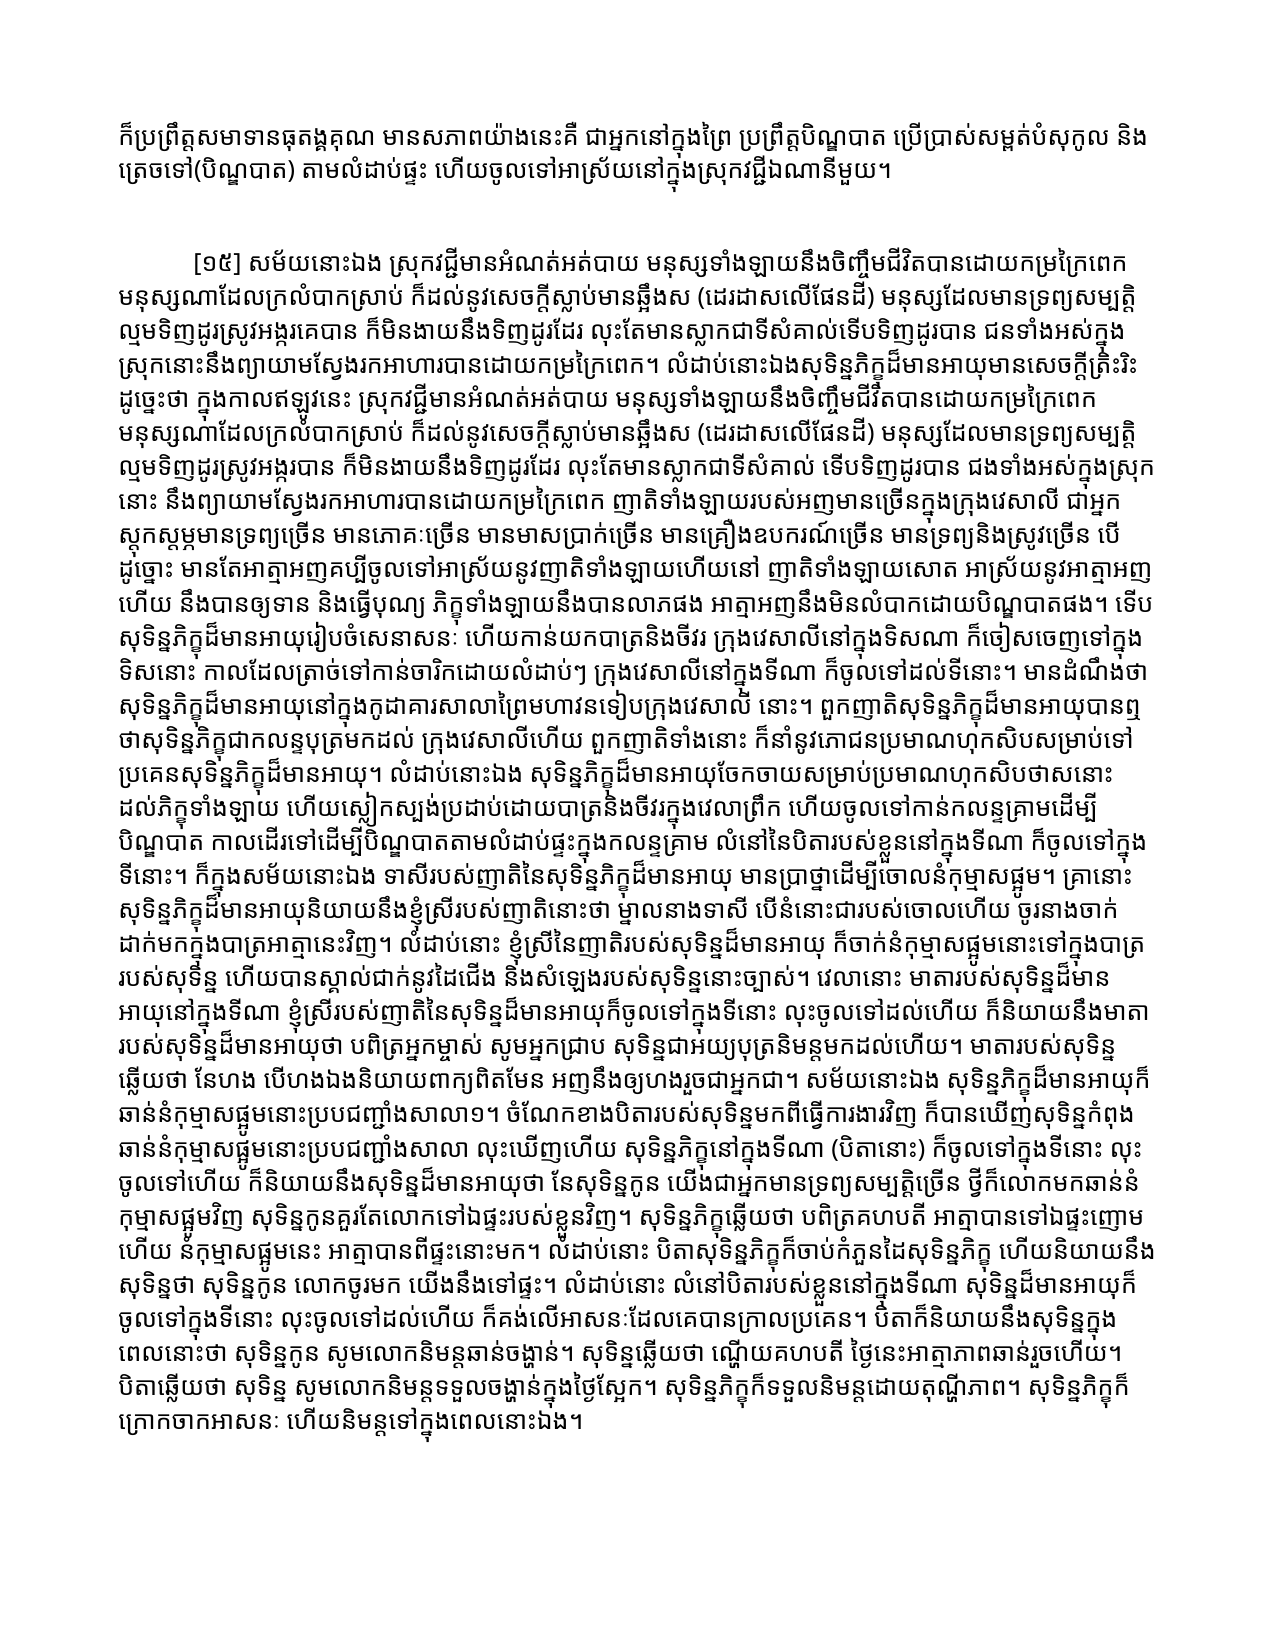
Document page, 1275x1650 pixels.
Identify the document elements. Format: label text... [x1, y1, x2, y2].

text [១៥] សម័យនោះឯង ស្រុកវជ្ជីមានអំណត់អត់បាយ មនុស្ស​ទាំងឡាយនឹង​ចិញ្ចឹមជីវិត​បានដោយ​កម្រក្រៃពេក មនុស្សណា​ដែលក្រលំ​បាកស្រាប់ ក៏ដល់​នូវសេចក្តី​ស្លាប់មាន​ឆ្អឹងស (ដេរដាស​លើផែនដី) មនុស្ស​ដែលមាន​ទ្រព្យសម្បត្តិ​ល្មមទិញ​ដូរស្រូវ​អង្ករ​គេបាន ក៏​មិនងាយ​នឹងទិញ​ដូរដែរ លុះ​តែមានស្លាក​ជាទី​សំគាល់​ទើបទិញ​ដូរបាន ជនទាំង​អស់ក្នុង​ស្រុកនោះ​នឹងព្យាយាម​ស្វែងរក​អាហារបាន​ដោយកម្រ​ក្រៃពេក។ លំដាប់​នោះឯង​សុទិន្នភិក្ខុដ៏​មានអាយុ​មានសេចក្តី​ត្រិះរិះ​ដូច្នេះថា ក្នុង​កាលឥឡូវ​នេះ ស្រុកវជ្ជី​មានអំណត់​អត់បាយ មនុស្ស​ទាំងឡាយ​នឹង​ចិញ្ចឹម​ជីវិត​បានដោយ​កម្រ​ក្រៃពេក មនុស្ស​ណាដែល​ក្រលំបាក​ស្រាប់ ក៏ដល់​នូវសេចក្តី​ស្លាប់មាន​ឆ្អឹងស (ដេរដាស​លើផែនដី) មនុស្ស​ដែលមាន​ទ្រព្យសម្បត្តិ​ល្មមទិញ​ដូរស្រូវ​អង្ករបាន ក៏មិន​ងាយនឹង​ទិញដូរ​ដែរ លុះតែ​មានស្លាក​ជាទីសំគាល់ ទើប​ទិញដូរ​បាន ជង​ទាំងអស់​ក្នុងស្រុក​នោះ នឹង​ព្យាយាម​ស្វែងរក​អាហារ​បានដោយ​កម្រក្រៃ​ពេក ញាតិទាំង​ឡាយរបស់​អញមាន​ច្រើនក្នុង​ក្រុងវេសាលី ជា​អ្នកស្តុកស្តម្ភ​មានទ្រព្យ​ច្រើន មានភោគៈ​ច្រើន មានមាស​ប្រាក់ច្រើន មាន​គ្រឿង​ឧបករណ៍​ច្រើន មានទ្រព្យ​និងស្រូវ​ច្រើន បើ​ដូច្នោះ មានតែ​អាត្មាអញ​គប្បីចូល​ទៅអាស្រ័យ​នូវញាតិ​ទាំងឡាយ​ហើយ​នៅ ញាតិ​ទាំងឡាយ​សោត អាស្រ័យ​នូវអាត្មា​អញហើយ នឹង​បានឲ្យ​ទាន និង​ធ្វើបុណ្យ ភិក្ខុ​ទាំងឡាយ​នឹងបាន​លាភផង អាត្មាអញ​នឹងមិន​លំបាកដោយ​បិណ្ឌបាត​ផង។ ទើប​សុទិន្នភិក្ខុដ៏​មានអាយុ​រៀបចំ​សេនាសនៈ ហើយ​កាន់យក​បាត្រនិង​ចីវរ ក្រុងវេសាលី​នៅក្នុង​ទិសណា ក៏ចៀស​ចេញទៅ​ក្នុង​ទិស​នោះ កាល​ដែលត្រាច់​ទៅកាន់​ចារិកដោយ​លំដាប់ៗ ក្រុងវេសាលី​នៅក្នុង​ទីណា ក៏ចូល​ទៅដល់​ទីនោះ។ មាន​ដំណឹង​ថា សុទិន្នភិក្ខុដ៏​មានអាយុ​នៅក្នុង​កូដាគារសាលា​ព្រៃមហាវន​ទៀបក្រុង​វេសាលី​ នោះ។ ពួក​ញាតិ​សុទិន្នភិក្ខុដ៏​មានអាយុ​បានឮថា​សុទិន្នភិក្ខុ​ជាកលន្ទបុត្រ​មកដល់ ​ក្រុងវេសាលី​ហើយ ពួក​ញាតិ​ទាំងនោះ ក៏​នាំនូវ​ភោជន​ប្រមាណ​ហុកសិប​សម្រាប់ទៅ​ប្រគេន​សុទិន្នភិក្ខុ​ដ៏មានអាយុ។ លំដាប់​នោះឯង សុទិន្នភិក្ខុ​ដ៏មានអាយុ​ចែកចាយ​សម្រាប់​ប្រមាណ​ហុកសិបថាស​នោះ ដល់ភិក្ខុ​ទាំងឡាយ ហើយ​ស្លៀកស្បង់​ប្រដាប់ដោយ​បាត្រនិង​ចីវរក្នុង​វេលាព្រឹក ហើយ​ចូល​ទៅកាន់​កលន្ទគ្រាម​ដើម្បី​បិណ្ឌបាត កាលដើរ​ទៅដើម្បី​បិណ្ឌបាត​តាមលំដាប់​ផ្ទះក្នុង​កលន្ទគ្រាម លំនៅ​នៃបិតា​របស់ខ្លួន​នៅក្នុង​ទីណា ក៏ចូល​ទៅក្នុង​ទីនោះ។ ក៏ក្នុង​សម័យ​នោះឯង ទាសី​របស់ញាតិ​នៃសុទិន្នភិក្ខុ​ដ៏មានអាយុ មាន​ប្រាថ្នាដើម្បី​ចោលនំកុម្មាស​ផ្អូម។ គ្រានោះ សុទិន្នភិក្ខុ​ដ៏មាន​អាយុ​និយាយ​នឹងខ្ញុំស្រី​របស់ញាតិ​នោះថា ម្នាលនាង​ទាសី បើនំ​នោះជារបស់​ចោលហើយ ចូរនាង​ចាក់ដាក់​មកក្នុង​បាត្រអាត្មា​នេះវិញ។ លំដាប់​នោះ ខ្ញុំស្រីនៃ​ញាតិរបស់​សុទិន្នដ៏​មានអាយុ ក៏ចាក់​នំកុម្មាសផ្អូម​នោះទៅ​ក្នុងបាត្រ​របស់​សុទិន្ន ហើយ​បានស្គាល់​ជាក់នូវ​ដៃជើង និង​សំឡេង​របស់​សុទិន្ននោះ​ច្បាស់។ វេលា​នោះ មាតា​របស់សុទិន្ន​ដ៏មានអាយុ​នៅក្នុង​ទីណា ខ្ញុំស្រី​របស់ញាតិ​នៃសុទិន្ន​ដ៏មានអាយុ​ក៏ចូលទៅ​ក្នុងទីនោះ លុះ​ចូលទៅ​ដល់ហើយ ក៏​និយាយនឹង​មាតារបស់​សុទិន្នដ៏​មានអាយុ​ថា បពិត្រ​អ្នកម្ចាស់ សូម​អ្នកជ្រាប សុទិន្នជា​អយ្យបុត្រ​និមន្តមក​ដល់ហើយ។ មាតា​របស់​សុទិន្ន​ឆ្លើយថា នែ​ហង បើហង​ឯងនិយាយ​ពាក្យពិត​មែន អញ​នឹងឲ្យ​ហងរួចជា​អ្នកជា។ សម័យ​នោះឯង សុទិន្នភិក្ខុ​ដ៏មានអាយុ​ក៏ឆាន់​នំកុម្មាសផ្អូម​នោះប្រប​ជញ្ជាំង​សាលា១។ ចំណែក​ខាងបិតា​របស់សុទិន្ន​មកពីធ្វើ​ការងារវិញ ក៏បាន​ឃើញ​សុទិន្នកំពុង​ឆាន់នំកុម្មាសផ្អូម​នោះប្រប​ជញ្ជាំង​សាលា លុះឃើញ​ហើយ សុទិន្នភិក្ខុ​នៅក្នុង​ទីណា (បិតានោះ) ក៏ចូល​ទៅក្នុង​ទីនោះ លុះចូល​ទៅហើយ ក៏​និយាយ​នឹងសុទិន្ន​ដ៏មាន​អាយុថា នែ​សុទិន្នកូន យើង​ជាអ្នកមាន​ទ្រព្យ​សម្បត្តិ​ច្រើន ថ្វីក៏​លោកមក​ឆាន់នំកុម្មាសផ្អូម​វិញ សុទិន្ន​កូនគួរតែ​លោកទៅ​ឯផ្ទះរបស់​ខ្លួនវិញ។ សុទិន្នភិក្ខុ​ឆ្លើយថា បពិត្រ​គហបតី អាត្មា​បានទៅ​ឯផ្ទះ​ញោម​ហើយ នំកុម្មាសផ្អូម​នេះ អាត្មា​បានពីផ្ទះ​នោះមក។ លំដាប់​នោះ បិតា​សុទិន្នភិក្ខុ​ក៏ចាប់កំភួន​ដៃសុទិន្នភិក្ខុ ហើយ​និយាយ​នឹង​សុទិន្នថា សុទិន្ន​កូន លោក​ចូរមក យើង​នឹងទៅ​ផ្ទះ។ លំដាប់​នោះ លំនៅ​​បិតា​របស់​ខ្លួននៅ​ក្នុងទីណា សុទិន្ន​ដ៏មានអាយុ​ក៏ចូលទៅ​ក្នុងទីនោះ លុះ​ចូលទៅ​ដល់​ហើយ ក៏គង់​លើអាសនៈ​ដែលគេ​បានក្រាល​ប្រគេន។ បិតា​ក៏និយាយ​នឹងសុទិន្ន​ក្នុងពេល​នោះថា សុទិន្នកូន សូម​លោកនិមន្ត​ឆាន់ចង្ហាន់។ សុទិន្ន​ឆ្លើយថា ណ្ហើយ​គហបតី ថ្ងៃនេះ​អាត្មាភាព​ឆាន់រួច​ហើយ។ បិតា​ឆ្លើយថា សុទិន្ន សូម​លោក​និមន្ត​ទទួល​ចង្ហាន់​ក្នុងថ្ងៃ​ស្អែក។ សុទិន្នភិក្ខុ​ក៏ទទួល​និមន្ត​ដោយ​តុណ្ហីភាព។ សុទិន្នភិក្ខុ​ក៏ក្រោក​ចាកអាសនៈ ហើយ​និមន្តទៅ​ក្នុងពេល​នោះឯង។ [118, 244, 1157, 1437]
text [១៤] គ្រានោះឯង សុទិន្នកលន្ទបុត្រនៅក្នុងទីណា សំឡាញ់​ទាំងឡាយ​នៃសុទិន្នកលន្ទបុត្រ ក៏​ចូលទៅក្នុង​ទីនោះ លុះ​ចូលទៅ​ដល់ហើយ បាន​ពោលនូវ​ពាក្យនេះ​នឹងសុទិន្នកលន្ទបុត្រ​ថា នែ​សុទិន្នសំឡាញ់ ចូរអ្នក​ក្រោកឡើង អ្នក​ឯងមាតា​បិតាព្រម​ព្រៀង​អនុញ្ញាត​ឲ្យចេញ​ចាកផ្ទះ​បួសក្នុង​ ព្រះពុទ្ធសាសនា​ហើយ។ គ្រានោះ​សុទិន្នកលន្ទបុត្រ​បានដឹង​ថាមាតាបិតា​ព្រមព្រៀង​អនុញ្ញាតឲ្យ​ចេញចាក ​ផ្ទះ ដើម្បី​បួសក្នុង​ព្រះពុទ្ធសាសនា (ដូច្នោះ) ហើយ ក៏មាន​ចិត្តរីករាយ​ដូចជា​អណ្តែត​ឡើង ជូត​សំអាត​ខ្លួនដោយ​ដៃទាំង​ឡាយ ហើយ​ក្រោកឡើង។ គ្រា​នោះ សុទិន្នកលន្ទបុត្រ​សំរាក​កំលាំង​បានពីរបី​ថ្ងៃ ព្រះដ៏មាន​ព្រះភាគ​គង់ក្នុង​ទីណា ក៏ចូល​ទៅកាន់​ទីនោះ លុះចូល​ទៅហើយ ក្រាបថ្វាយ​បង្គំព្រះដ៏មាន​ព្រះភាគ ហើយ​អង្គុយ​ក្នុងទីដ៏​សមគួរ។ លុះ​សុទិន្នកលន្ទបុត្រ​អង្គុយក្នុង​ទីដ៏សមគួរ​ហើយ បានក្រាប​បង្គំទូល​ព្រះដ៏មាន​ព្រះភាគ​ដូច្នេះ​ថា បពិត្រ​ព្រះអង្គដ៏​ចម្រើន ខ្ញុំព្រះអង្គ​ជា​បុគ្គល គឺមាតា​បិតាអនុញ្ញាត​ឲ្យចេញ​ចាកផ្ទះ​ហើយបួស​ក្នុង​ភេទជា​បុគ្គលមិន​ មានប្រយោជន៍​ដោយ​ការងារ​ក្នុងផ្ទះ​ហើយ បពិត្រ​ព្រះអង្គ​ដ៏ចម្រើន សូម​ព្រះដ៏មាន​ព្រះភាគ​ទ្រង់បំបួស​ខ្ញុំព្រះអង្គ​ផងចុះ។ សុទិន្នកលន្ទបុត្រ​បានបព្វជ្ជា និង​ឧបសម្បទា​ក្នុងសំណាក់​ព្រះដ៏មាន​ព្រះភាគ​ហើយ។ សុទិន្នភិក្ខុ​ដ៏មាន​អាយុបាន​ឧបសម្បទា​ហើយ​មិនយូរ​ប៉ុន្មាន ក៏ប្រព្រឹត្ត​សមាទាន​ធុតង្គគុណ មាន​សភាព​យ៉ាងនេះ​គឺ ជាអ្នក​នៅក្នុង​ព្រៃ ប្រព្រឹត្ត​បិណ្ឌបាត ប្រើប្រាស់​សម្ពត់​បំសុកូល និងត្រេច​ទៅ​(បិណ្ឌបាត) តាម​លំដាប់ផ្ទះ ហើយ​ចូលទៅ​អាស្រ័យ​នៅក្នុង​ស្រុកវជ្ជី​ឯណា​នីមួយ។ [118, 118, 1157, 186]
